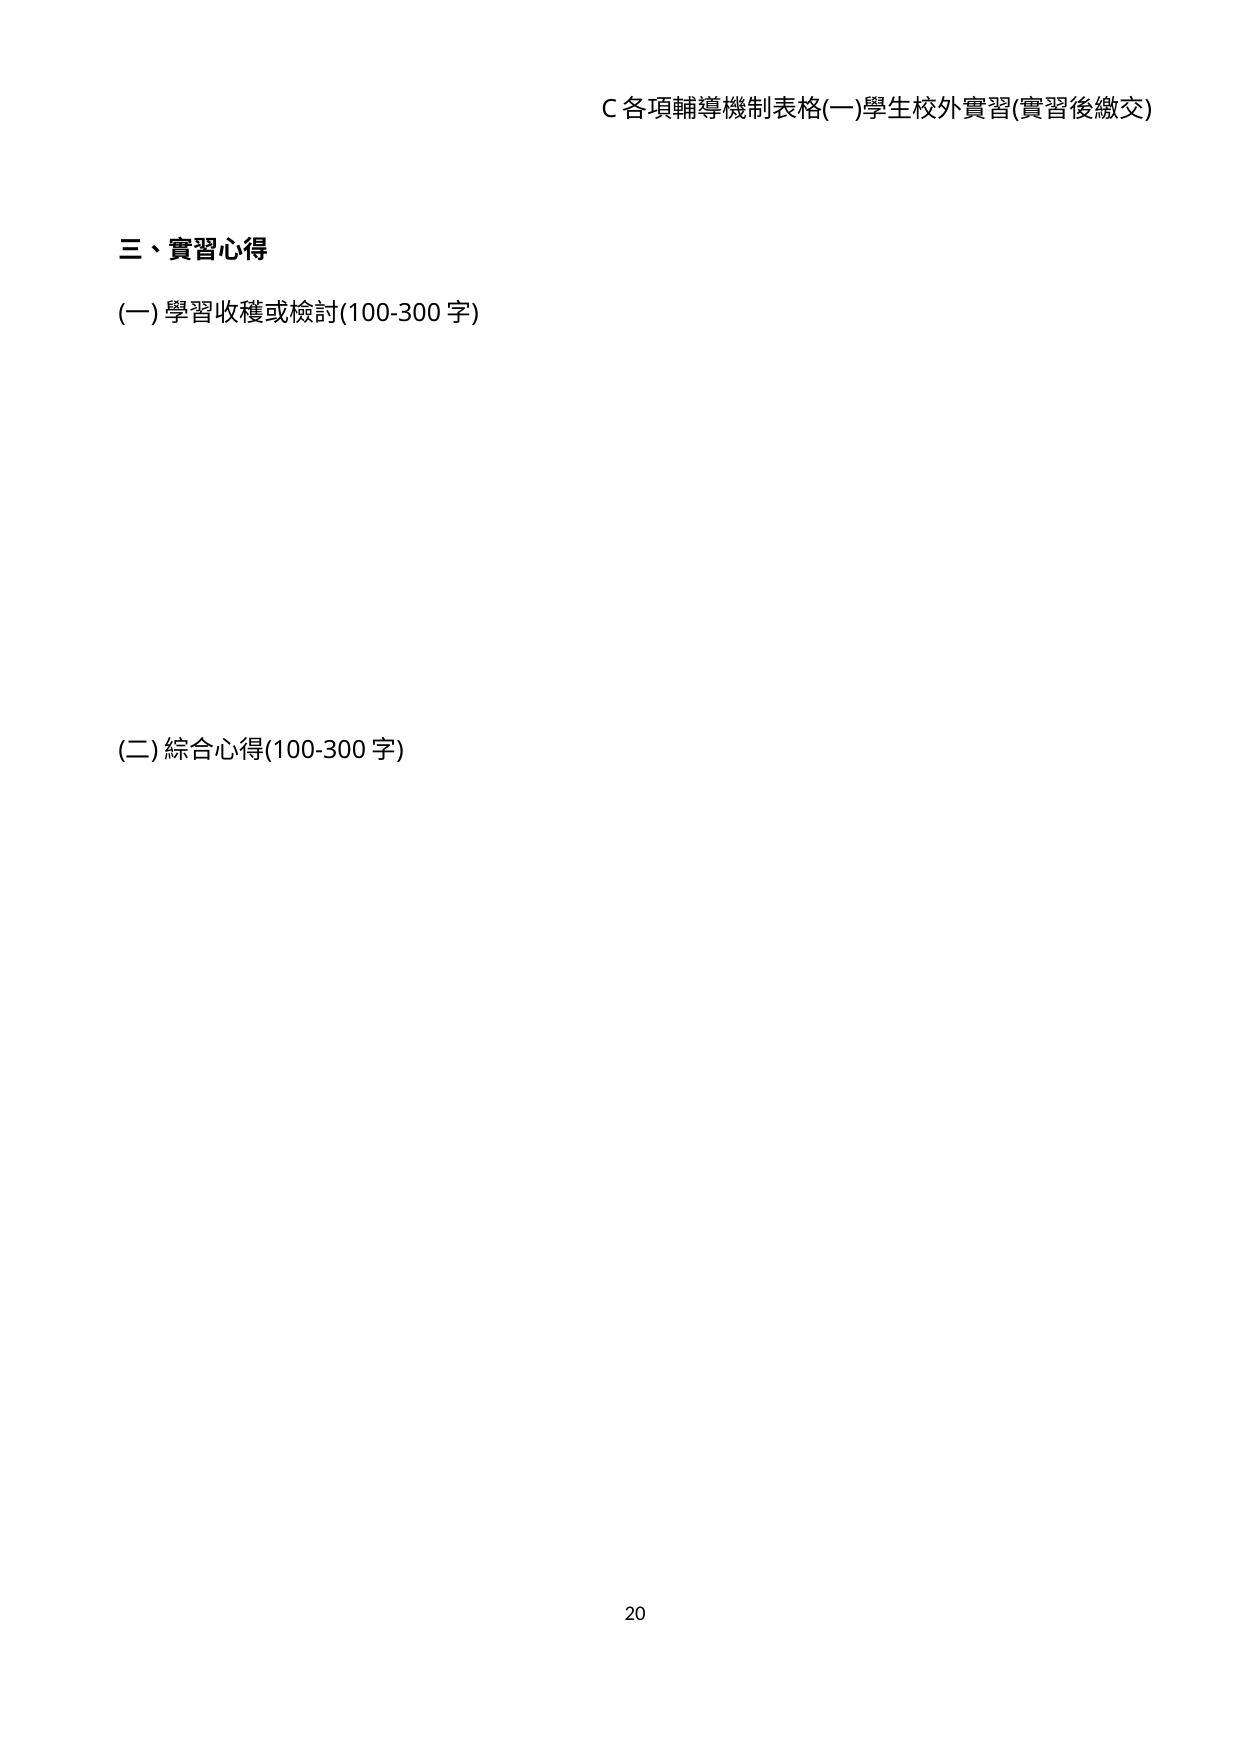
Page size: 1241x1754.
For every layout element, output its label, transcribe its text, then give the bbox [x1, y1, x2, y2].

text 三、實習心得 [118, 206, 1152, 268]
text (二) 綜合心得(100-300字) [118, 706, 1152, 768]
text (一) 學習收穫或檢討(100-300字) [118, 268, 1152, 331]
